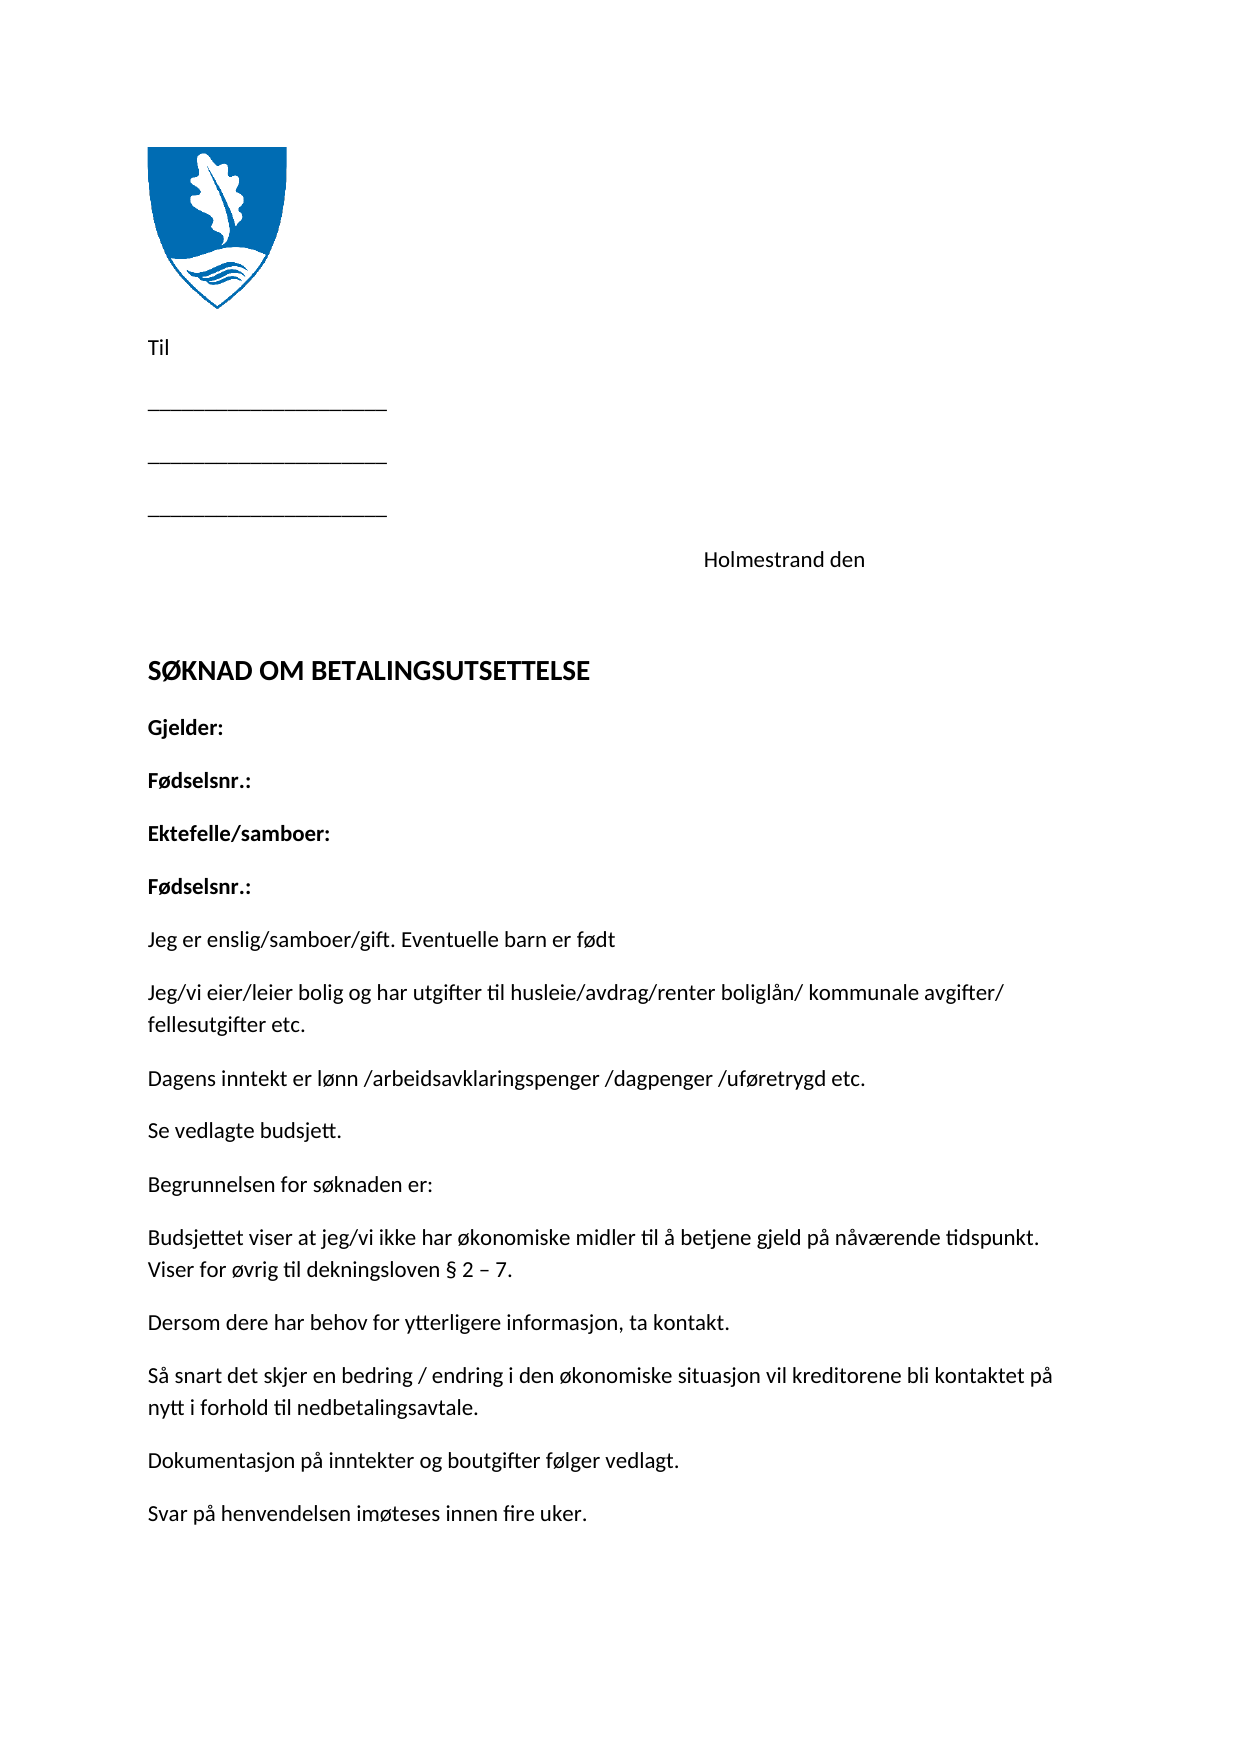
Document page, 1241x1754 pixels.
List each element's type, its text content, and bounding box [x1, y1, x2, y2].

text _____________________ [148, 492, 1093, 521]
text SØKNAD OM BETALINGSUTSETTELSE [148, 652, 1093, 687]
text Budsjettet viser at jeg/vi ikke har økonomiske midler til å betjene gjeld på nåværende tidspunkt. Viser for øvrig til dekningsloven § 2 – 7. [148, 1223, 1093, 1283]
text Ektefelle/samboer: [148, 819, 1093, 847]
text Dagens inntekt er lønn /arbeidsavklaringspenger /dagpenger /uføretrygd etc. [148, 1064, 1093, 1092]
text Se vedlagte budsjett. [148, 1117, 1093, 1145]
text Jeg/vi eier/leier bolig og har utgifter til husleie/avdrag/renter boliglån/ kommunale avgifter/ fellesutgifter etc. [148, 978, 1093, 1039]
text Dersom dere har behov for ytterligere informasjon, ta kontakt. [148, 1308, 1093, 1336]
text _____________________ [148, 386, 1093, 414]
text Svar på henvendelsen imøteses innen fire uker. [148, 1499, 1093, 1527]
text Begrunnelsen for søknaden er: [148, 1170, 1093, 1198]
text Fødselsnr.: [148, 872, 1093, 900]
text Holmestrand den [148, 546, 1093, 573]
text Gjelder: [148, 713, 1093, 741]
text Fødselsnr.: [148, 766, 1093, 794]
text Dokumentasjon på inntekter og boutgifter følger vedlagt. [148, 1446, 1093, 1474]
text Jeg er enslig/samboer/gift. Eventuelle barn er født [148, 925, 1093, 953]
text Til [148, 333, 1093, 361]
text Så snart det skjer en bedring / endring i den økonomiske situasjon vil kreditorene bli kontaktet på nytt i forhold til nedbetalingsavtale. [148, 1361, 1093, 1421]
text _____________________ [148, 439, 1093, 467]
